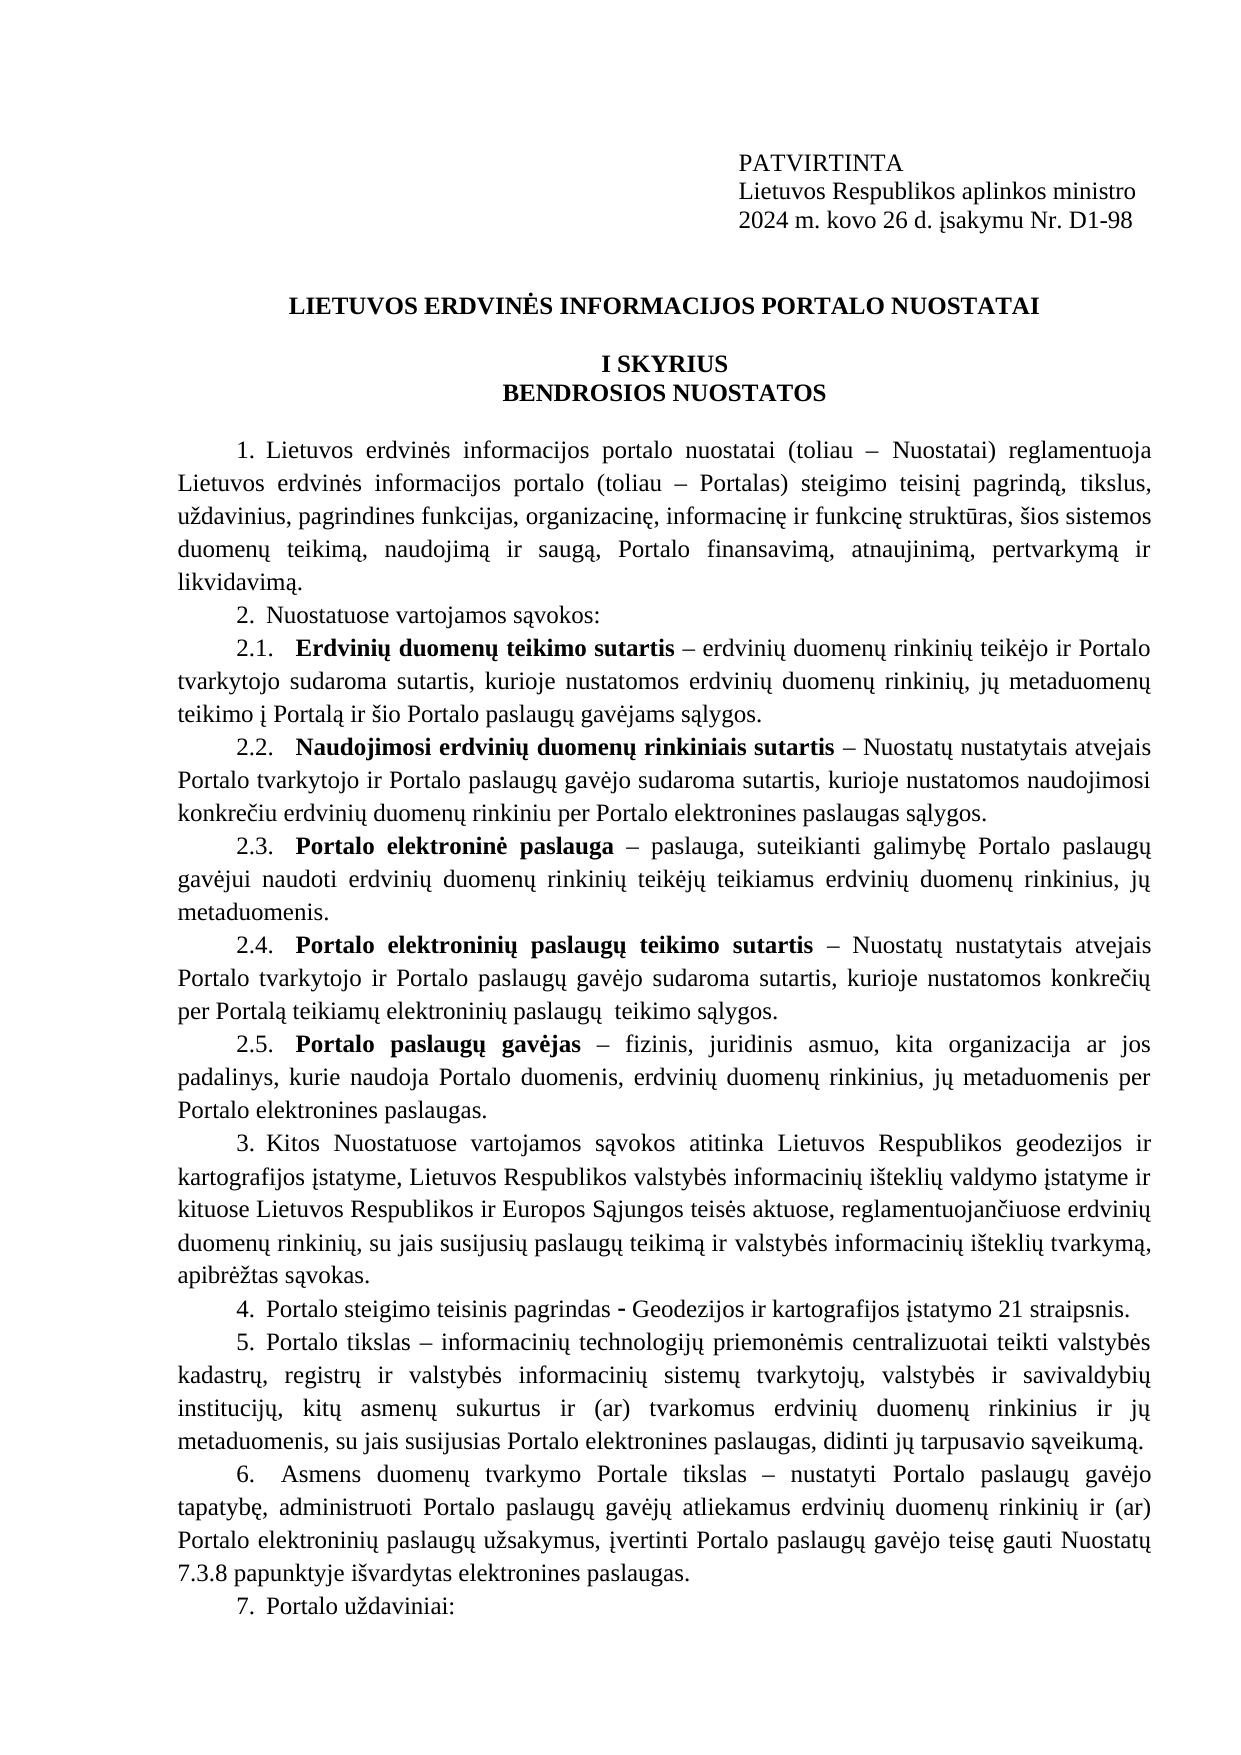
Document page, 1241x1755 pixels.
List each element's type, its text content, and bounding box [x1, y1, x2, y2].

text 2.1. Erdvinių duomenų teikimo sutartis – erdvinių duomenų rinkinių teikėjo ir Portalo tvarkytojo sudaroma sutartis, kurioje nustatomos erdvinių duomenų rinkinių, jų metaduomenų teikimo į Portalą ir šio Portalo paslaugų gavėjams sąlygos. [177, 633, 1152, 728]
text LIETUVOS ERDVINĖS INFORMACIJOS PORTALO NUOSTATAI [177, 291, 1152, 320]
text 2024 m. kovo 26 d. įsakymu Nr. D1-98 [738, 205, 1152, 234]
text 2.4. Portalo elektroninių paslaugų teikimo sutartis – Nuostatų nustatytais atvejais Portalo tvarkytojo ir Portalo paslaugų gavėjo sudaroma sutartis, kurioje nustatomos konkrečių per Portalą teikiamų elektroninių paslaugų teikimo sąlygos. [177, 930, 1152, 1025]
text I SKYRIUS [177, 349, 1152, 378]
text 6. Asmens duomenų tvarkymo Portale tikslas – nustatyti Portalo paslaugų gavėjo tapatybę, administruoti Portalo paslaugų gavėjų atliekamus erdvinių duomenų rinkinių ir (ar) Portalo elektroninių paslaugų užsakymus, įvertinti Portalo paslaugų gavėjo teisę gauti Nuostatų 7.3.8 papunktyje išvardytas elektronines paslaugas. [177, 1459, 1152, 1587]
text 5. Portalo tikslas – informacinių technologijų priemonėmis centralizuotai teikti valstybės kadastrų, registrų ir valstybės informacinių sistemų tvarkytojų, valstybės ir savivaldybių institucijų, kitų asmenų sukurtus ir (ar) tvarkomus erdvinių duomenų rinkinius ir jų metaduomenis, su jais susijusias Portalo elektronines paslaugas, didinti jų tarpusavio sąveikumą. [177, 1327, 1152, 1454]
text 4. Portalo steigimo teisinis pagrindas  Geodezijos ir kartografijos įstatymo 21 straipsnis. [177, 1294, 1152, 1322]
text 7. Portalo uždaviniai: [177, 1591, 1152, 1619]
text Lietuvos Respublikos aplinkos ministro [738, 176, 1152, 205]
text 1. Lietuvos erdvinės informacijos portalo nuostatai (toliau – nuostatai) reglamentuoja Lietuvos erdvinės informacijos portalo (toliau – Portalas) steigimo teisinį pagrindą, tikslus, uždavinius, pagrindines funkcijas, organizacinę, informacinę ir funkcinę struktūras, šios sistemos duomenų teikimą, naudojimą ir saugą, Portalo finansavimą, atnaujinimą, pertvarkymą ir likvidavimą. [177, 435, 1152, 596]
text 2. Nuostatuose vartojamos sąvokos: [177, 600, 1152, 629]
text BENDROSIOS NUOSTATOS [177, 378, 1152, 406]
text 2.5. Portalo paslaugų gavėjas – fizinis, juridinis asmuo, kita organizacija ar jos padalinys, kurie naudoja Portalo duomenis, erdvinių duomenų rinkinius, jų metaduomenis per Portalo elektronines paslaugas. [177, 1029, 1152, 1124]
text 3. Kitos Nuostatuose vartojamos sąvokos atitinka Lietuvos Respublikos geodezijos ir kartografijos įstatyme, Lietuvos Respublikos valstybės informacinių išteklių valdymo įstatyme ir kituose Lietuvos Respublikos ir Europos Sąjungos teisės aktuose, reglamentuojančiuose erdvinių duomenų rinkinių, su jais susijusių paslaugų teikimą ir valstybės informacinių išteklių tvarkymą, apibrėžtas sąvokas. [177, 1128, 1152, 1289]
text 2.2. Naudojimosi erdvinių duomenų rinkiniais sutartis – Nuostatų nustatytais atvejais Portalo tvarkytojo ir Portalo paslaugų gavėjo sudaroma sutartis, kurioje nustatomos naudojimosi konkrečiu erdvinių duomenų rinkiniu per Portalo elektronines paslaugas sąlygos. [177, 732, 1152, 827]
text 2.3. Portalo elektroninė paslauga – paslauga, suteikianti galimybę Portalo paslaugų gavėjui naudoti erdvinių duomenų rinkinių teikėjų teikiamus erdvinių duomenų rinkinius, jų metaduomenis. [177, 831, 1152, 926]
text PATVIRTINTA [738, 148, 1152, 176]
